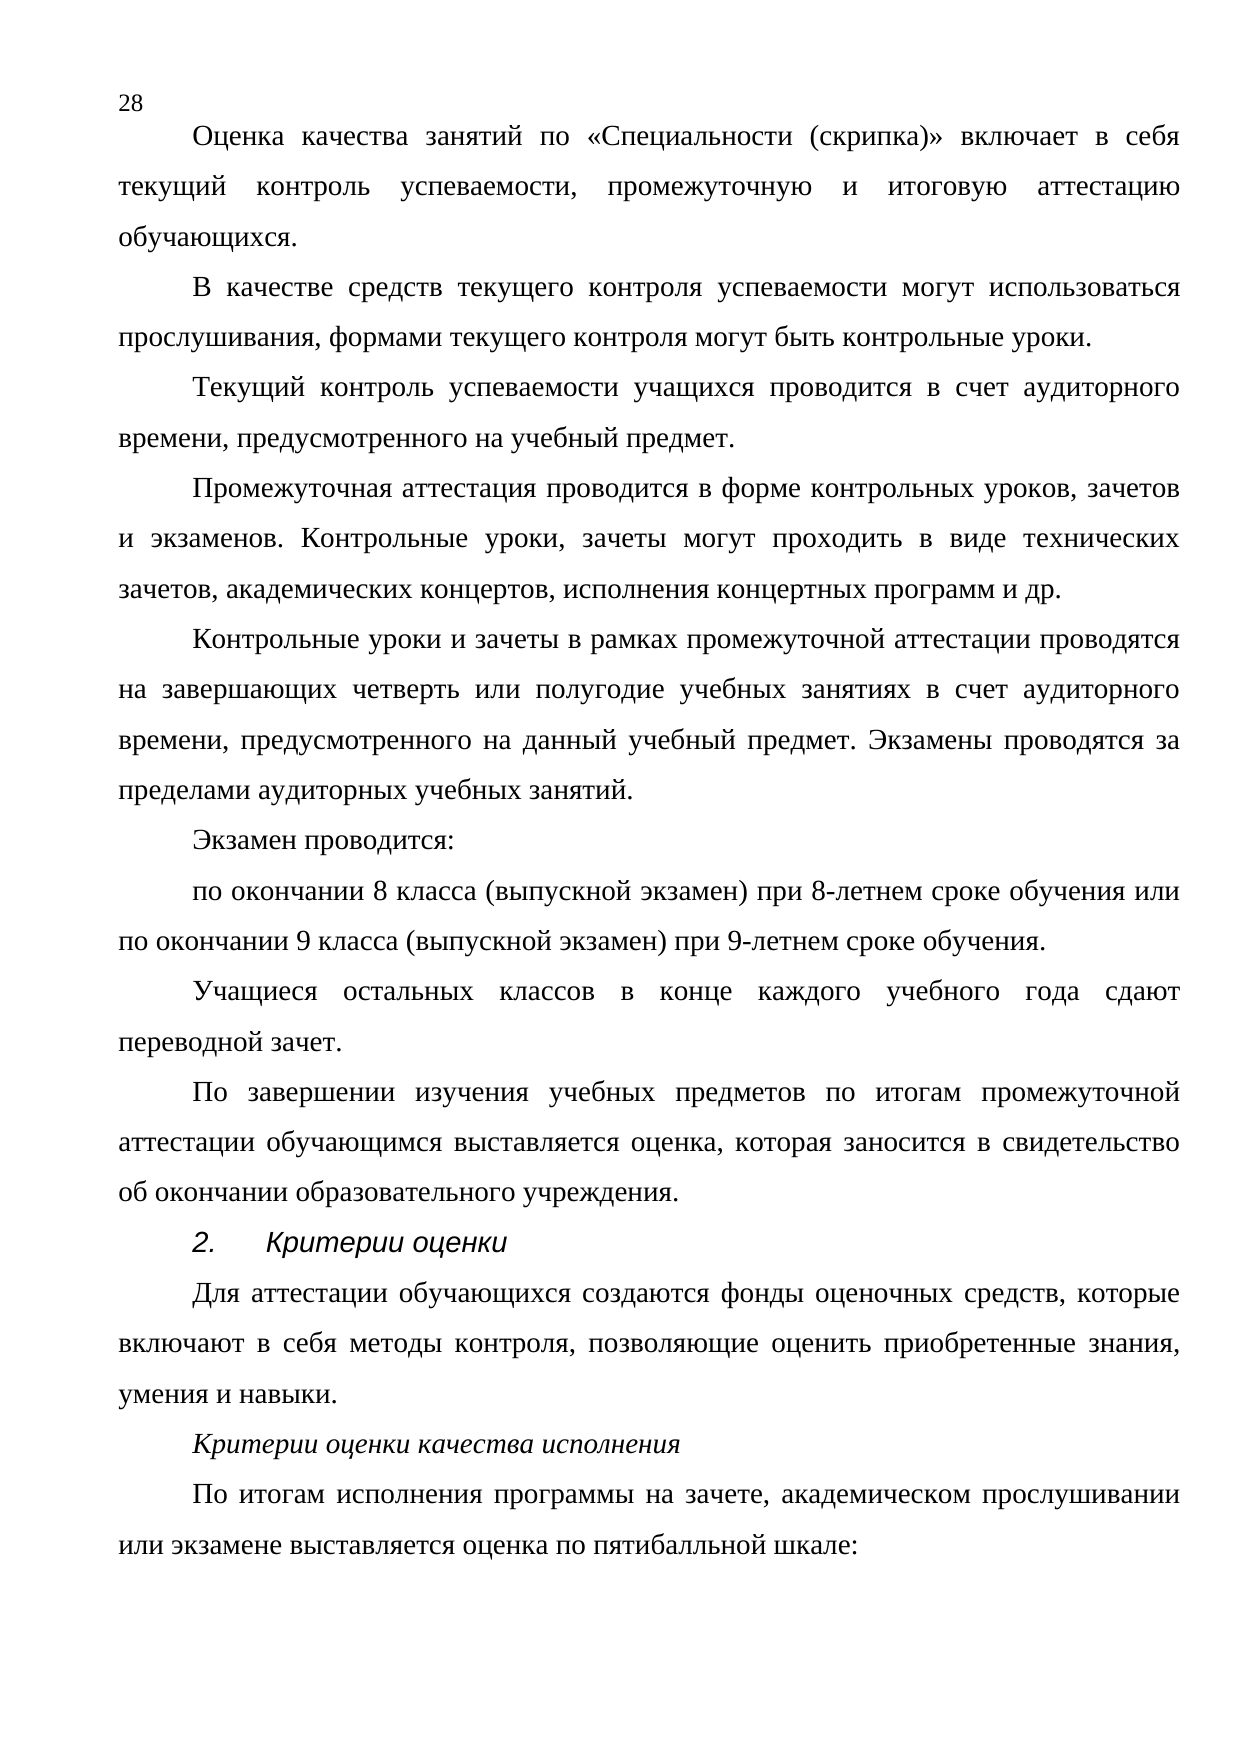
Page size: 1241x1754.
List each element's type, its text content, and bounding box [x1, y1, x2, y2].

text По завершении изучения учебных предметов по итогам промежуточной аттестации обучающимся выставляется оценка, которая заносится в свидетельство об окончании образовательного учреждения. [118, 1074, 1181, 1208]
text Промежуточная аттестация проводится в форме контрольных уроков, зачетов и экзаменов. Контрольные уроки, зачеты могут проходить в виде технических зачетов, академических концертов, исполнения концертных программ и др. [118, 470, 1181, 604]
text Оценка качества занятий по «Специальности (скрипка)» включает в себя текущий контроль успеваемости, промежуточную и итоговую аттестацию обучающихся. [118, 118, 1181, 252]
text В качестве средств текущего контроля успеваемости могут использоваться прослушивания, формами текущего контроля могут быть контрольные уроки. [118, 269, 1181, 353]
text по окончании 8 класса (выпускной экзамен) при 8-летнем сроке обучения или по окончании 9 класса (выпускной экзамен) при 9-летнем сроке обучения. [118, 873, 1181, 957]
text Учащиеся остальных классов в конце каждого учебного года сдают переводной зачет. [118, 973, 1181, 1057]
text Экзамен проводится: [118, 822, 1181, 856]
list Критерии оценки [118, 1225, 1181, 1258]
text По итогам исполнения программы на зачете, академическом прослушивании или экзамене выставляется оценка по пятибалльной шкале: [118, 1476, 1181, 1560]
text Для аттестации обучающихся создаются фонды оценочных средств, которые включают в себя методы контроля, позволяющие оценить приобретенные знания, умения и навыки. [118, 1275, 1181, 1409]
text Контрольные уроки и зачеты в рамках промежуточной аттестации проводятся на завершающих четверть или полугодие учебных занятиях в счет аудиторного времени, предусмотренного на данный учебный предмет. Экзамены проводятся за пределами аудиторных учебных занятий. [118, 621, 1181, 806]
text Текущий контроль успеваемости учащихся проводится в счет аудиторного времени, предусмотренного на учебный предмет. [118, 369, 1181, 453]
text Критерии оценки качества исполнения [118, 1426, 1181, 1460]
